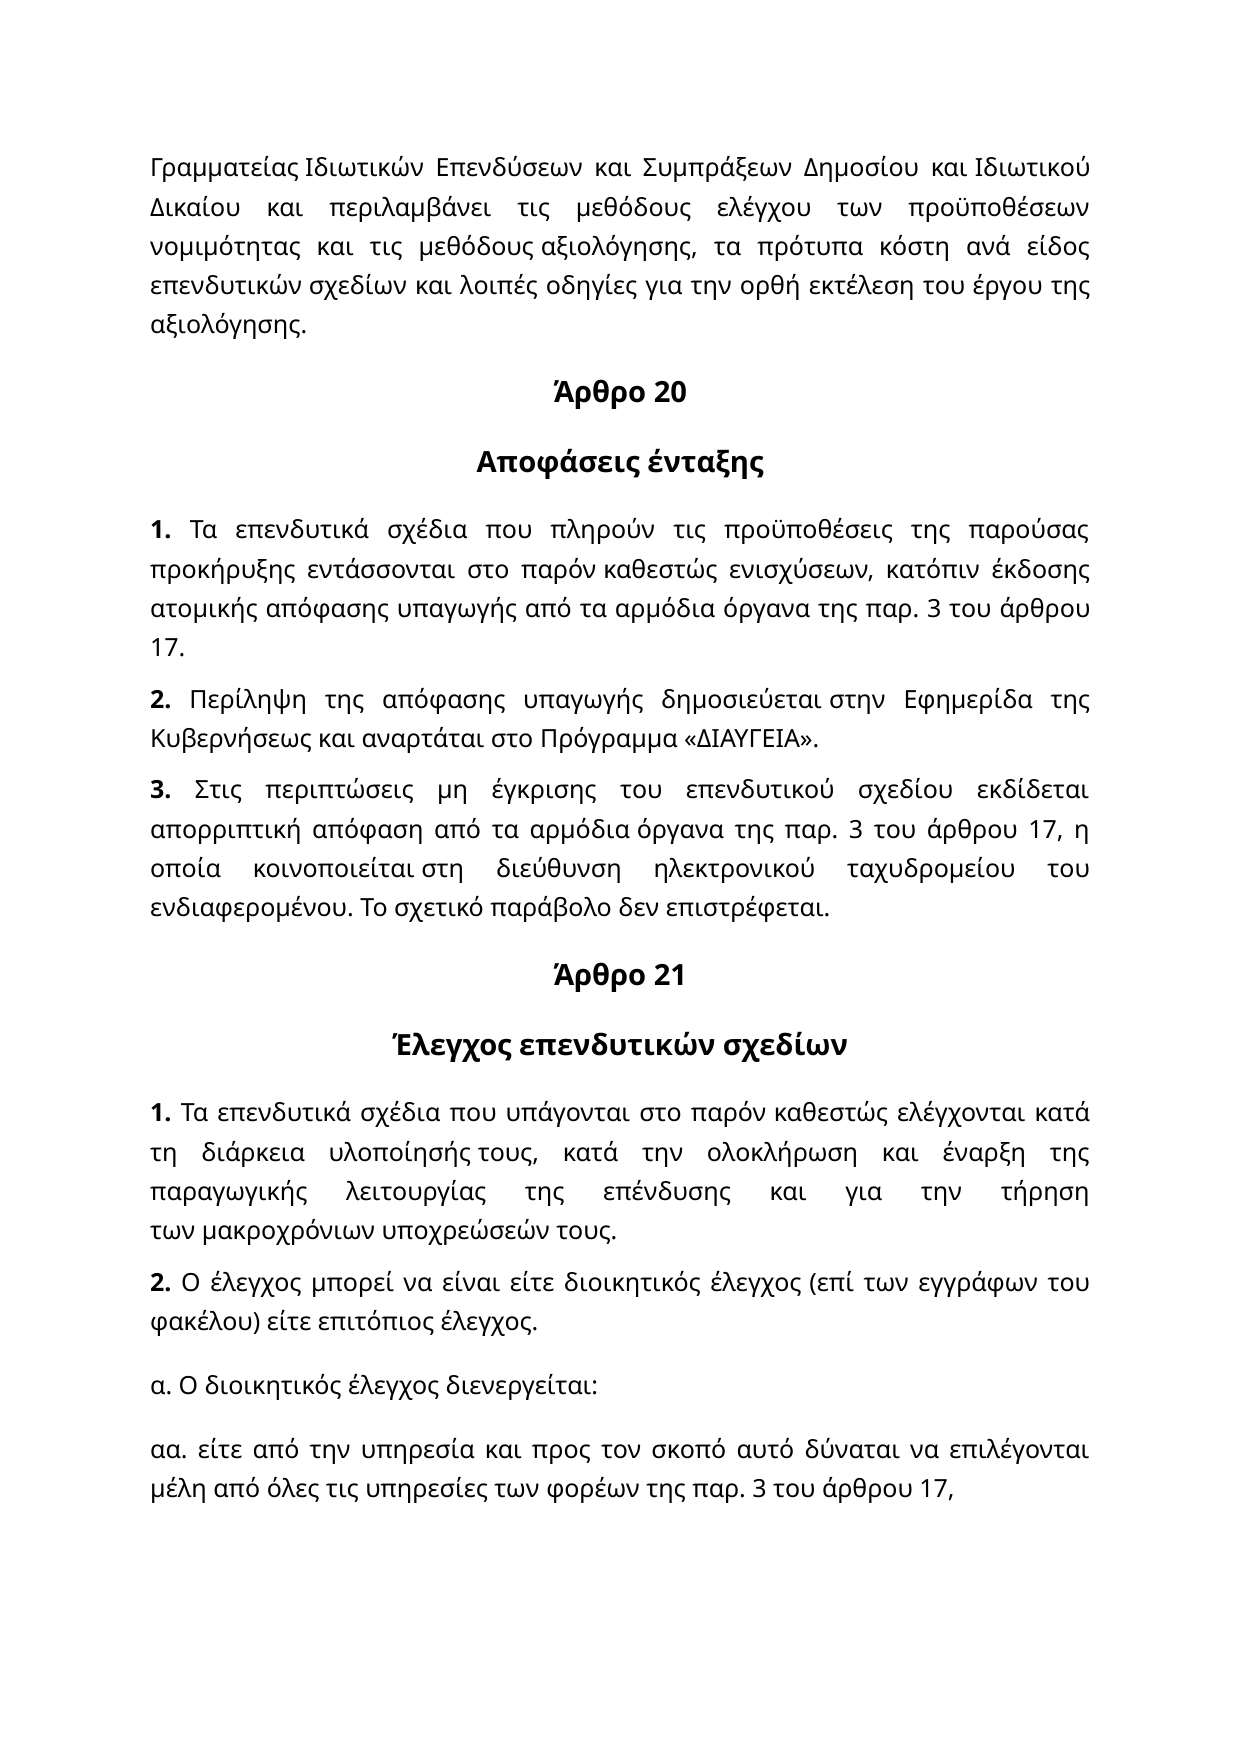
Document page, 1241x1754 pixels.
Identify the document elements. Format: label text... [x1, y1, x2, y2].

subtitle Άρθρο 20 [150, 371, 1090, 411]
text Γραμματείας Ιδιωτικών Επενδύσεων και Συμπράξεων Δημοσίου και Ιδιωτικού Δικαίου και περιλαμβάνει τις μεθόδους ελέγχου των προϋποθέσεων νομιμότητας και τις μεθόδους αξιολόγησης, τα πρότυπα κόστη ανά είδος επενδυτικών σχεδίων και λοιπές οδηγίες για την ορθή εκτέλεση του έργου της αξιολόγησης. [150, 150, 1090, 341]
text 2. Περίληψη της απόφασης υπαγωγής δημοσιεύεται στην Εφημερίδα της Κυβερνήσεως και αναρτάται στο Πρόγραμμα «ΔΙΑΥΓΕΙΑ». [150, 681, 1090, 754]
subtitle Αποφάσεις ένταξης [150, 441, 1090, 481]
text α. Ο διοικητικός έλεγχος διενεργείται: [150, 1367, 1090, 1402]
text 1. Τα επενδυτικά σχέδια που υπάγονται στο παρόν καθεστώς ελέγχονται κατά τη διάρκεια υλοποίησής τους, κατά την ολοκλήρωση και έναρξη της παραγωγικής λειτουργίας της επένδυσης και για την τήρηση των μακροχρόνιων υποχρεώσεών τους. [150, 1095, 1090, 1247]
text 2. Ο έλεγχος μπορεί να είναι είτε διοικητικός έλεγχος (επί των εγγράφων του φακέλου) είτε επιτόπιος έλεγχος. [150, 1264, 1090, 1337]
text 3. Στις περιπτώσεις μη έγκρισης του επενδυτικού σχεδίου εκδίδεται απορριπτική απόφαση από τα αρμόδια όργανα της παρ. 3 του άρθρου 17, η οποία κοινοποιείται στη διεύθυνση ηλεκτρονικού ταχυδρομείου του ενδιαφερομένου. Το σχετικό παράβολο δεν επιστρέφεται. [150, 772, 1090, 924]
subtitle Άρθρο 21 [150, 954, 1090, 993]
text αα. είτε από την υπηρεσία και προς τον σκοπό αυτό δύναται να επιλέγονται μέλη από όλες τις υπηρεσίες των φορέων της παρ. 3 του άρθρου 17, [150, 1432, 1090, 1505]
text 1. Τα επενδυτικά σχέδια που πληρούν τις προϋποθέσεις της παρούσας προκήρυξης εντάσσονται στο παρόν καθεστώς ενισχύσεων, κατόπιν έκδοσης ατομικής απόφασης υπαγωγής από τα αρμόδια όργανα της παρ. 3 του άρθρου 17. [150, 512, 1090, 664]
subtitle Έλεγχος επενδυτικών σχεδίων [150, 1024, 1090, 1064]
